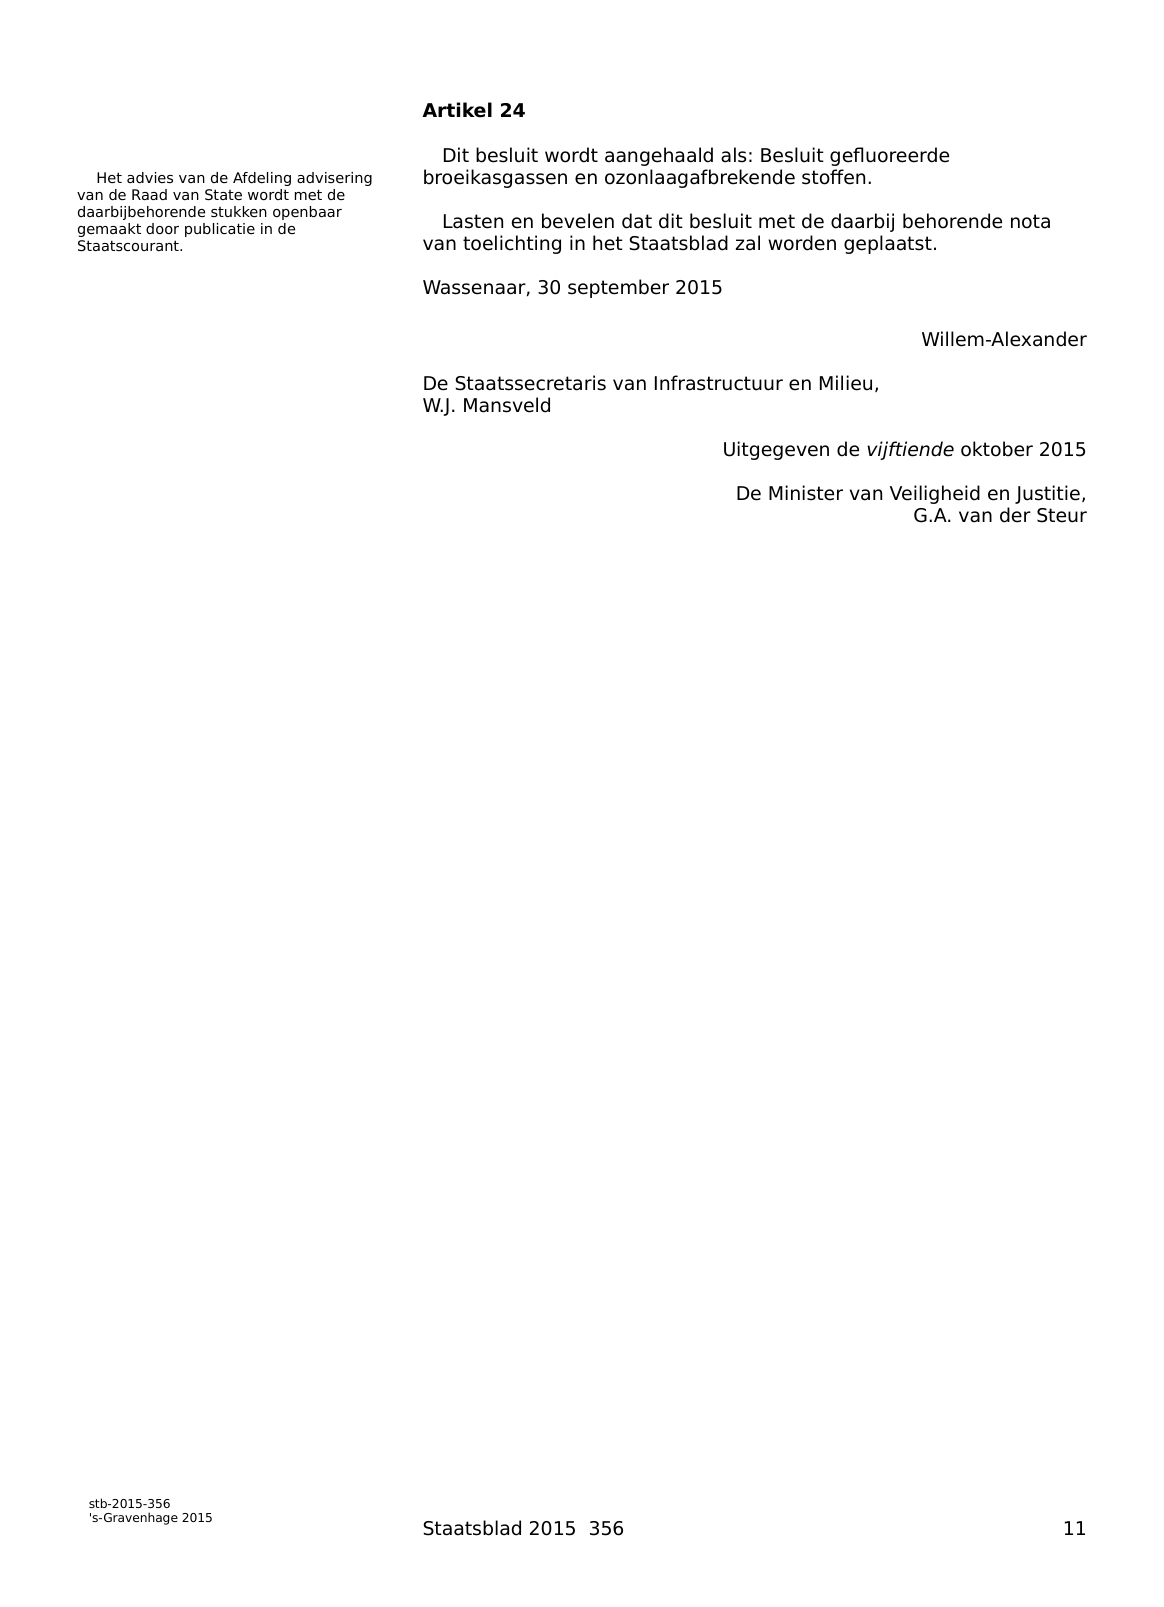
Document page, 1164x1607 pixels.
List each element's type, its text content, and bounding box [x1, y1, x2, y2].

text 's-Gravenhage 2015 [88, 1511, 323, 1525]
subtitle Artikel 24 [422, 100, 1087, 122]
text Uitgegeven de vijftiende oktober 2015 [422, 439, 1087, 461]
text Wassenaar, 30 september 2015 [422, 277, 1087, 299]
text De Staatssecretaris van Infrastructuur en Milieu, W.J. Mansveld [422, 373, 1087, 417]
text De Minister van Veiligheid en Justitie, G.A. van der Steur [422, 483, 1087, 527]
text Het advies van de Afdeling advisering van de Raad van State wordt met de daarbijbehorende stukken openbaar gemaakt door publicatie in de Staatscourant. [77, 170, 396, 255]
text Willem-Alexander [422, 329, 1087, 351]
text Dit besluit wordt aangehaald als: Besluit gefluoreerde broeikasgassen en ozonlaagafbrekende stoffen. [422, 144, 1087, 188]
text Lasten en bevelen dat dit besluit met de daarbij behorende nota van toelichting in het Staatsblad zal worden geplaatst. [422, 211, 1087, 255]
text stb-2015-356 [88, 1497, 323, 1511]
